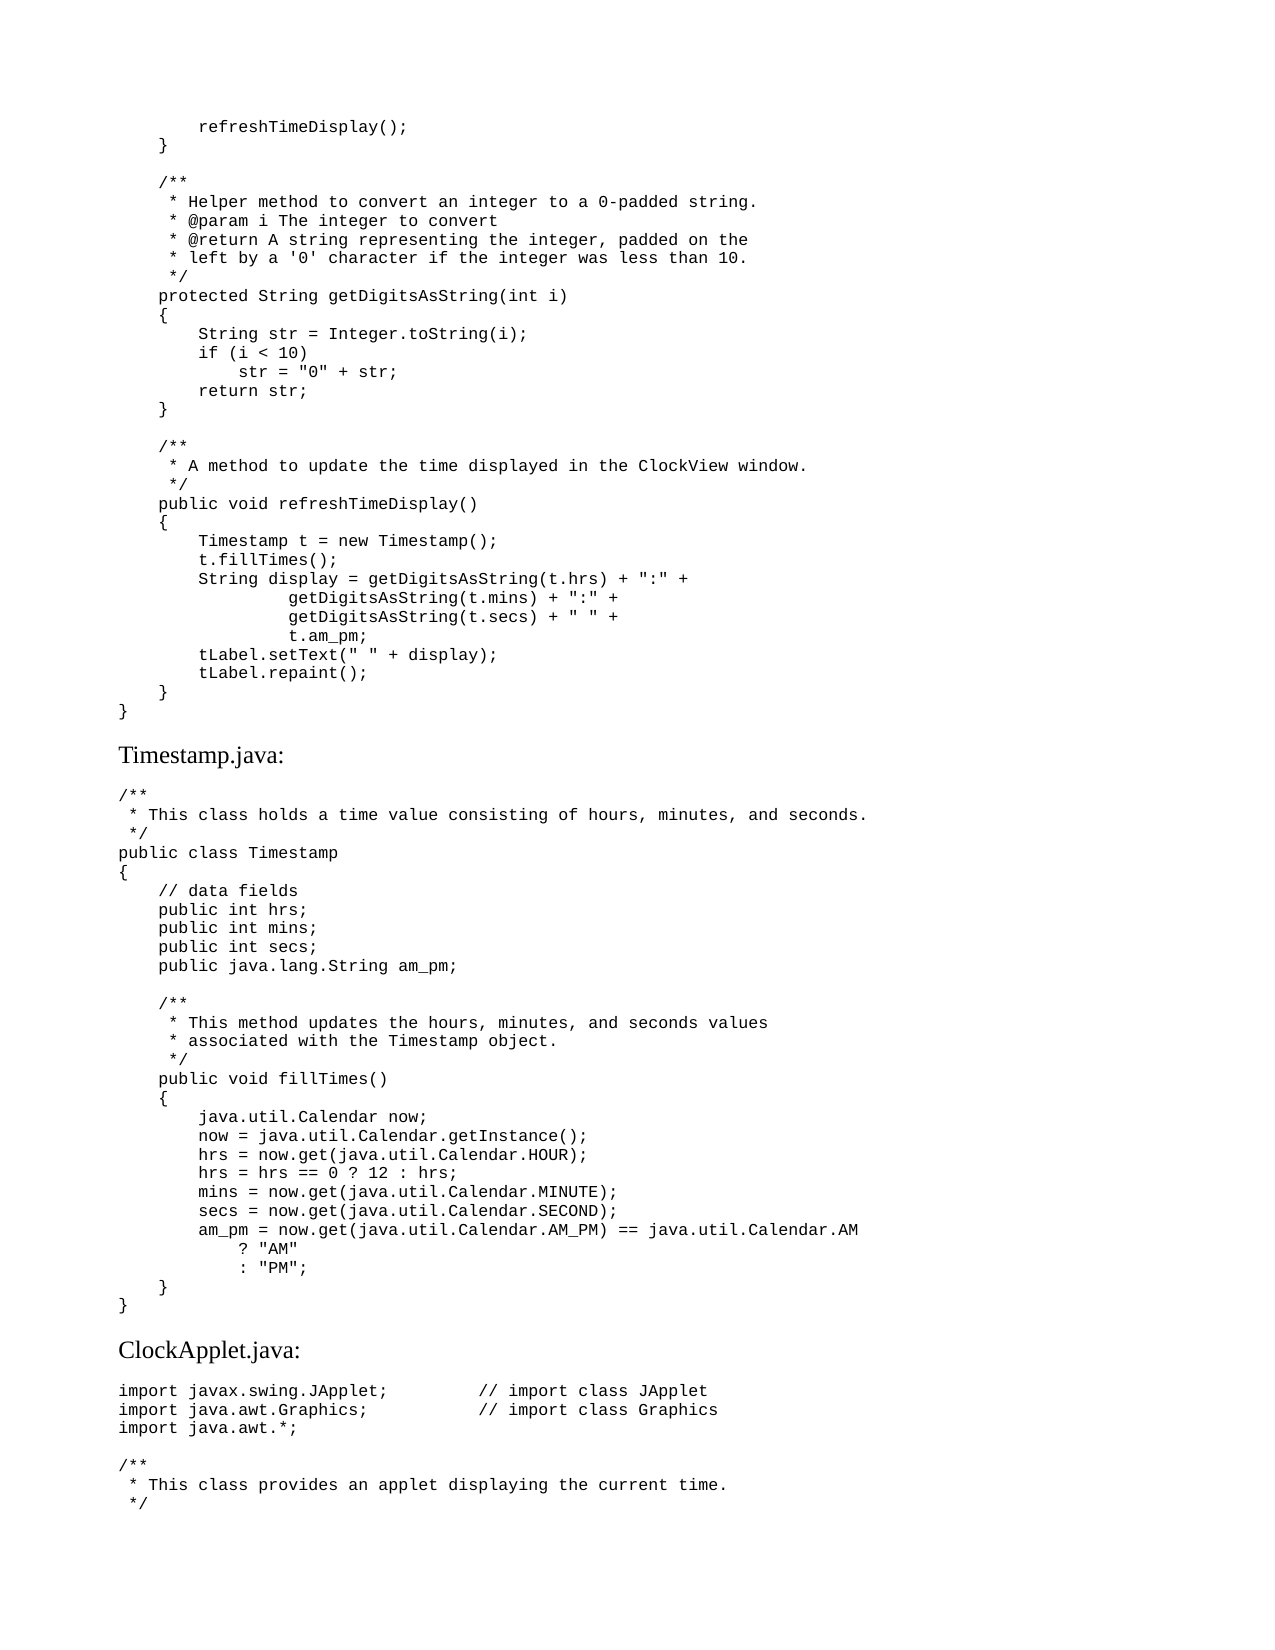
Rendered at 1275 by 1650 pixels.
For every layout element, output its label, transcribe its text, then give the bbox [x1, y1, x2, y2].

text Timestamp t = new Timestamp(); [118, 533, 1157, 552]
text /** [118, 1458, 1157, 1477]
text mins = now.get(java.util.Calendar.MINUTE); [118, 1184, 1157, 1203]
text * Helper method to convert an integer to a 0-padded string. [118, 193, 1157, 212]
text : "PM"; [118, 1259, 1157, 1278]
text return str; [118, 382, 1157, 401]
text } [118, 1278, 1157, 1297]
text public java.lang.String am_pm; [118, 958, 1157, 976]
text ? "AM" [118, 1240, 1157, 1259]
text t.am_pm; [118, 627, 1157, 646]
text /** [118, 995, 1157, 1014]
text ClockApplet.java: [118, 1335, 1157, 1363]
text t.fillTimes(); [118, 552, 1157, 571]
text public void refreshTimeDisplay() [118, 495, 1157, 514]
text */ [118, 1495, 1157, 1514]
text import java.awt.*; [118, 1420, 1157, 1439]
text /** [118, 788, 1157, 807]
text public int mins; [118, 920, 1157, 939]
text public int hrs; [118, 901, 1157, 920]
text getDigitsAsString(t.secs) + " " + [118, 608, 1157, 627]
text * @param i The integer to convert [118, 212, 1157, 231]
text Timestamp.java: [118, 740, 1157, 769]
text } [118, 1297, 1157, 1316]
text tLabel.repaint(); [118, 665, 1157, 684]
text { [118, 863, 1157, 882]
text } [118, 703, 1157, 721]
text java.util.Calendar now; [118, 1108, 1157, 1127]
text * A method to update the time displayed in the ClockView window. [118, 457, 1157, 476]
text * @return A string representing the integer, padded on the [118, 231, 1157, 250]
text hrs = hrs == 0 ? 12 : hrs; [118, 1165, 1157, 1184]
text /** [118, 439, 1157, 457]
text { [118, 1089, 1157, 1108]
text * This class holds a time value consisting of hours, minutes, and seconds. [118, 807, 1157, 826]
text /** [118, 175, 1157, 193]
text am_pm = now.get(java.util.Calendar.AM_PM) == java.util.Calendar.AM [118, 1222, 1157, 1240]
text */ [118, 826, 1157, 844]
text String str = Integer.toString(i); [118, 326, 1157, 344]
text * This method updates the hours, minutes, and seconds values [118, 1014, 1157, 1033]
text tLabel.setText(" " + display); [118, 646, 1157, 665]
text } [118, 401, 1157, 420]
text * associated with the Timestamp object. [118, 1033, 1157, 1052]
text if (i < 10) [118, 344, 1157, 363]
text now = java.util.Calendar.getInstance(); [118, 1127, 1157, 1146]
text * left by a '0' character if the integer was less than 10. [118, 250, 1157, 269]
text // data fields [118, 882, 1157, 901]
text hrs = now.get(java.util.Calendar.HOUR); [118, 1146, 1157, 1165]
text protected String getDigitsAsString(int i) [118, 288, 1157, 307]
text */ [118, 1052, 1157, 1071]
text public void fillTimes() [118, 1071, 1157, 1089]
text } [118, 137, 1157, 156]
text { [118, 514, 1157, 533]
text import java.awt.Graphics; // import class Graphics [118, 1401, 1157, 1420]
text public class Timestamp [118, 844, 1157, 863]
text } [118, 684, 1157, 703]
text public int secs; [118, 939, 1157, 958]
text getDigitsAsString(t.mins) + ":" + [118, 589, 1157, 608]
text { [118, 307, 1157, 326]
text secs = now.get(java.util.Calendar.SECOND); [118, 1203, 1157, 1222]
text refreshTimeDisplay(); [118, 118, 1157, 137]
text str = "0" + str; [118, 363, 1157, 382]
text String display = getDigitsAsString(t.hrs) + ":" + [118, 571, 1157, 589]
text */ [118, 269, 1157, 288]
text */ [118, 476, 1157, 495]
text import javax.swing.JApplet; // import class JApplet [118, 1382, 1157, 1401]
text * This class provides an applet displaying the current time. [118, 1477, 1157, 1495]
